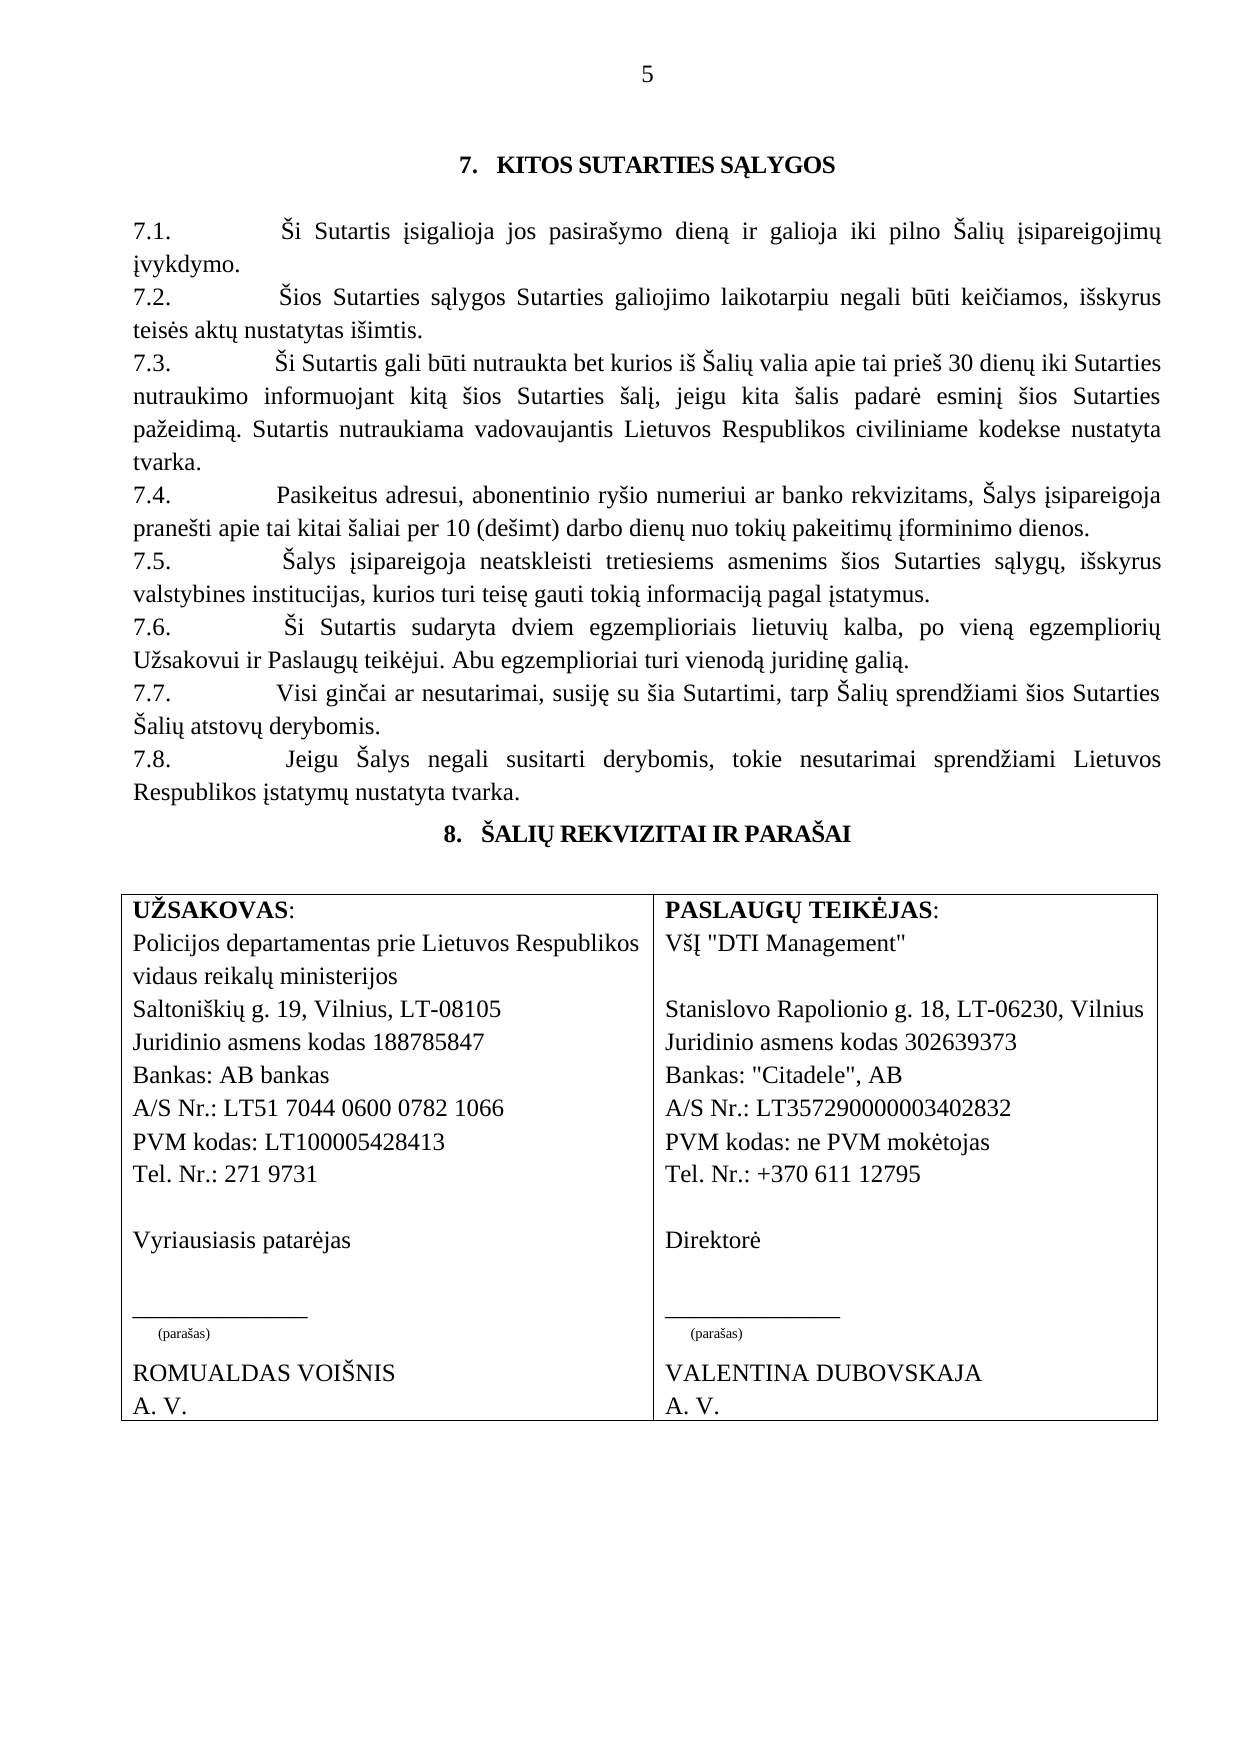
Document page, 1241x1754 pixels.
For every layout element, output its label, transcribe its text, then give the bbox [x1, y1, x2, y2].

list Ši Sutartis įsigalioja jos pasirašymo dieną ir galioja iki pilno Šalių įsipareigojimų įvykdymo. [133, 216, 1162, 278]
list Šalys įsipareigoja neatskleisti tretiesiems asmenims šios Sutarties sąlygų, išskyrus valstybines institucijas, kurios turi teisę gauti tokią informaciją pagal įstatymus. [133, 546, 1162, 608]
list Visi ginčai ar nesutarimai, susiję su šia Sutartimi, tarp Šalių sprendžiami šios Sutarties Šalių atstovų derybomis. [133, 678, 1162, 740]
table_header PASLAUGŲ TEIKĖJAS: VšĮ "DTI Management" Stanislovo Rapolionio g. 18, LT-06230, Vilnius Juridinio asmens kodas 302639373 Bankas: "Citadele", AB A/S Nr.: LT357290000003402832 PVM kodas: ne PVM mokėtojas Tel. Nr.: +370 611 12795 Direktorė ______________ (parašas) VALENTINA DUBOVSKAJA A. V. [654, 895, 1157, 1419]
list Ši Sutartis sudaryta dviem egzemplioriais lietuvių kalba, po vieną egzempliorių Užsakovui ir Paslaugų teikėjui. Abu egzemplioriai turi vienodą juridinę galią. [133, 612, 1162, 674]
list Ši Sutartis gali būti nutraukta bet kurios iš Šalių valia apie tai prieš 30 dienų iki Sutarties nutraukimo informuojant kitą šios Sutarties šalį, jeigu kita šalis padarė esminį šios Sutarties pažeidimą. Sutartis nutraukiama vadovaujantis Lietuvos Respublikos civiliniame kodekse nustatyta tvarka. [133, 348, 1162, 476]
list KITOS SUTARTIES SĄLYGOS [133, 150, 1162, 179]
list Jeigu Šalys negali susitarti derybomis, tokie nesutarimai sprendžiami Lietuvos Respublikos įstatymų nustatyta tvarka. [133, 744, 1162, 806]
list Šios Sutarties sąlygos Sutarties galiojimo laikotarpiu negali būti keičiamos, išskyrus teisės aktų nustatytas išimtis. [133, 282, 1162, 344]
list ŠALIŲ REKVIZITAI IR PARAŠAI [133, 819, 1162, 848]
list Pasikeitus adresui, abonentinio ryšio numeriui ar banko rekvizitams, Šalys įsipareigoja pranešti apie tai kitai šaliai per 10 (dešimt) darbo dienų nuo tokių pakeitimų įforminimo dienos. [133, 480, 1162, 542]
table_header UŽSAKOVAS: Policijos departamentas prie Lietuvos Respublikos vidaus reikalų ministerijos Saltoniškių g. 19, Vilnius, LT-08105 Juridinio asmens kodas 188785847 Bankas: AB bankas A/S Nr.: LT51 7044 0600 0782 1066 PVM kodas: LT100005428413 Tel. Nr.: 271 9731 Vyriausiasis patarėjas ______________ (parašas) ROMUALDAS VOIŠNIS A. V. [122, 895, 653, 1419]
